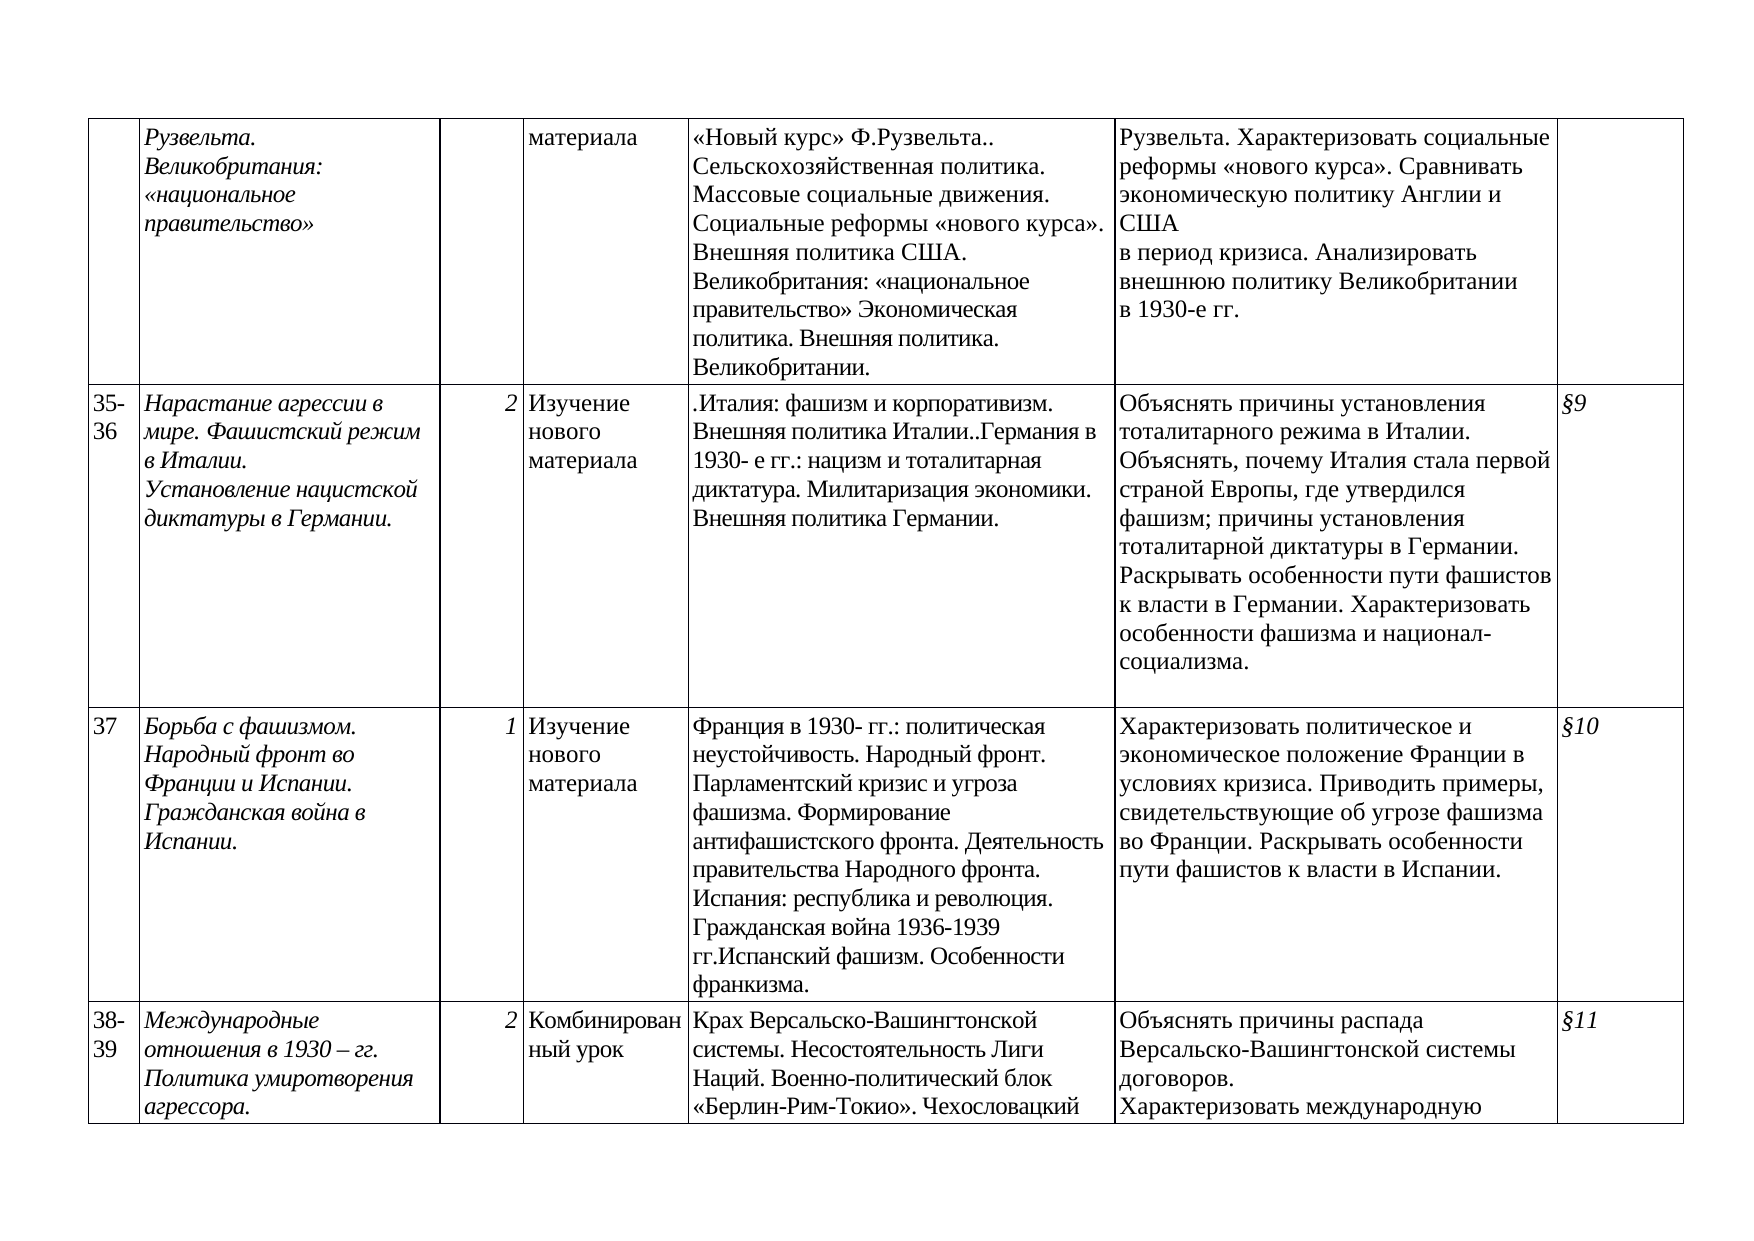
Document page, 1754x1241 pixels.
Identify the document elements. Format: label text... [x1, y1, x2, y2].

table_cell 2 [441, 1002, 523, 1123]
table_cell Изучение нового материала [524, 385, 688, 707]
table_cell [441, 119, 523, 384]
table_cell [89, 119, 139, 384]
table_cell Рузвельта. Характеризовать социальные реформы «нового курса». Сравнивать экономическую политику Англии и США в период кризиса. Анализировать внешнюю политику Великобритании в 1930-е гг. [1116, 119, 1557, 384]
table_cell Объяснять причины распада Версальско-Вашингтонской системы договоров. Характеризовать международную [1116, 1002, 1557, 1123]
table_cell Нарастание агрессии в мире. Фашистский режим в Италии. Установление нацистской диктатуры в Германии. [140, 385, 439, 707]
table_cell Международные отношения в 1930 – гг. Политика умиротворения агрессора. [140, 1002, 439, 1123]
table_cell Комбинированный урок [524, 1002, 688, 1123]
table_cell 1 [441, 708, 523, 1001]
table_cell Рузвельта. Великобритания: «национальное правительство» [140, 119, 439, 384]
table_cell §11 [1558, 1002, 1683, 1123]
table_cell Крах Версальско-Вашингтонской системы. Несостоятельность Лиги Наций. Военно-политический блок «Берлин-Рим-Токио». Чехословацкий [689, 1002, 1114, 1123]
table_cell Изучение нового материала [524, 708, 688, 1001]
table_cell 2 [441, 385, 523, 707]
table_cell [1558, 119, 1683, 384]
table_cell Характеризовать политическое и экономическое положение Франции в условиях кризиса. Приводить примеры, свидетельствующие об угрозе фашизма во Франции. Раскрывать особенности пути фашистов к власти в Испании. [1116, 708, 1557, 1001]
table_cell 35-36 [89, 385, 139, 707]
table_cell Борьба с фашизмом. Народный фронт во Франции и Испании. Гражданская война в Испании. [140, 708, 439, 1001]
table_cell §10 [1558, 708, 1683, 1001]
table_cell Объяснять причины установления тоталитарного режима в Италии. Объяснять, почему Италия стала первой страной Европы, где утвердился фашизм; причины установления тоталитарной диктатуры в Германии. Раскрывать особенности пути фашистов к власти в Германии. Характеризовать особенности фашизма и национал-социализма. [1116, 385, 1557, 707]
table_cell §9 [1558, 385, 1683, 707]
table_cell «Новый курс» Ф.Рузвельта.. Сельскохозяйственная политика. Массовые социальные движения. Социальные реформы «нового курса». Внешняя политика США. Великобритания: «национальное правительство» Экономическая политика. Внешняя политика. Великобритании. [689, 119, 1114, 384]
table_cell материала [524, 119, 688, 384]
table_cell 37 [89, 708, 139, 1001]
table_cell Франция в 1930- гг.: политическая неустойчивость. Народный фронт. Парламентский кризис и угроза фашизма. Формирование антифашистского фронта. Деятельность правительства Народного фронта. Испания: республика и революция. Гражданская война 1936-1939 гг.Испанский фашизм. Особенности франкизма. [689, 708, 1114, 1001]
table_cell .Италия: фашизм и корпоративизм. Внешняя политика Италии..Германия в 1930- е гг.: нацизм и тоталитарная диктатура. Милитаризация экономики. Внешняя политика Германии. [689, 385, 1114, 707]
table_cell 38-39 [89, 1002, 139, 1123]
